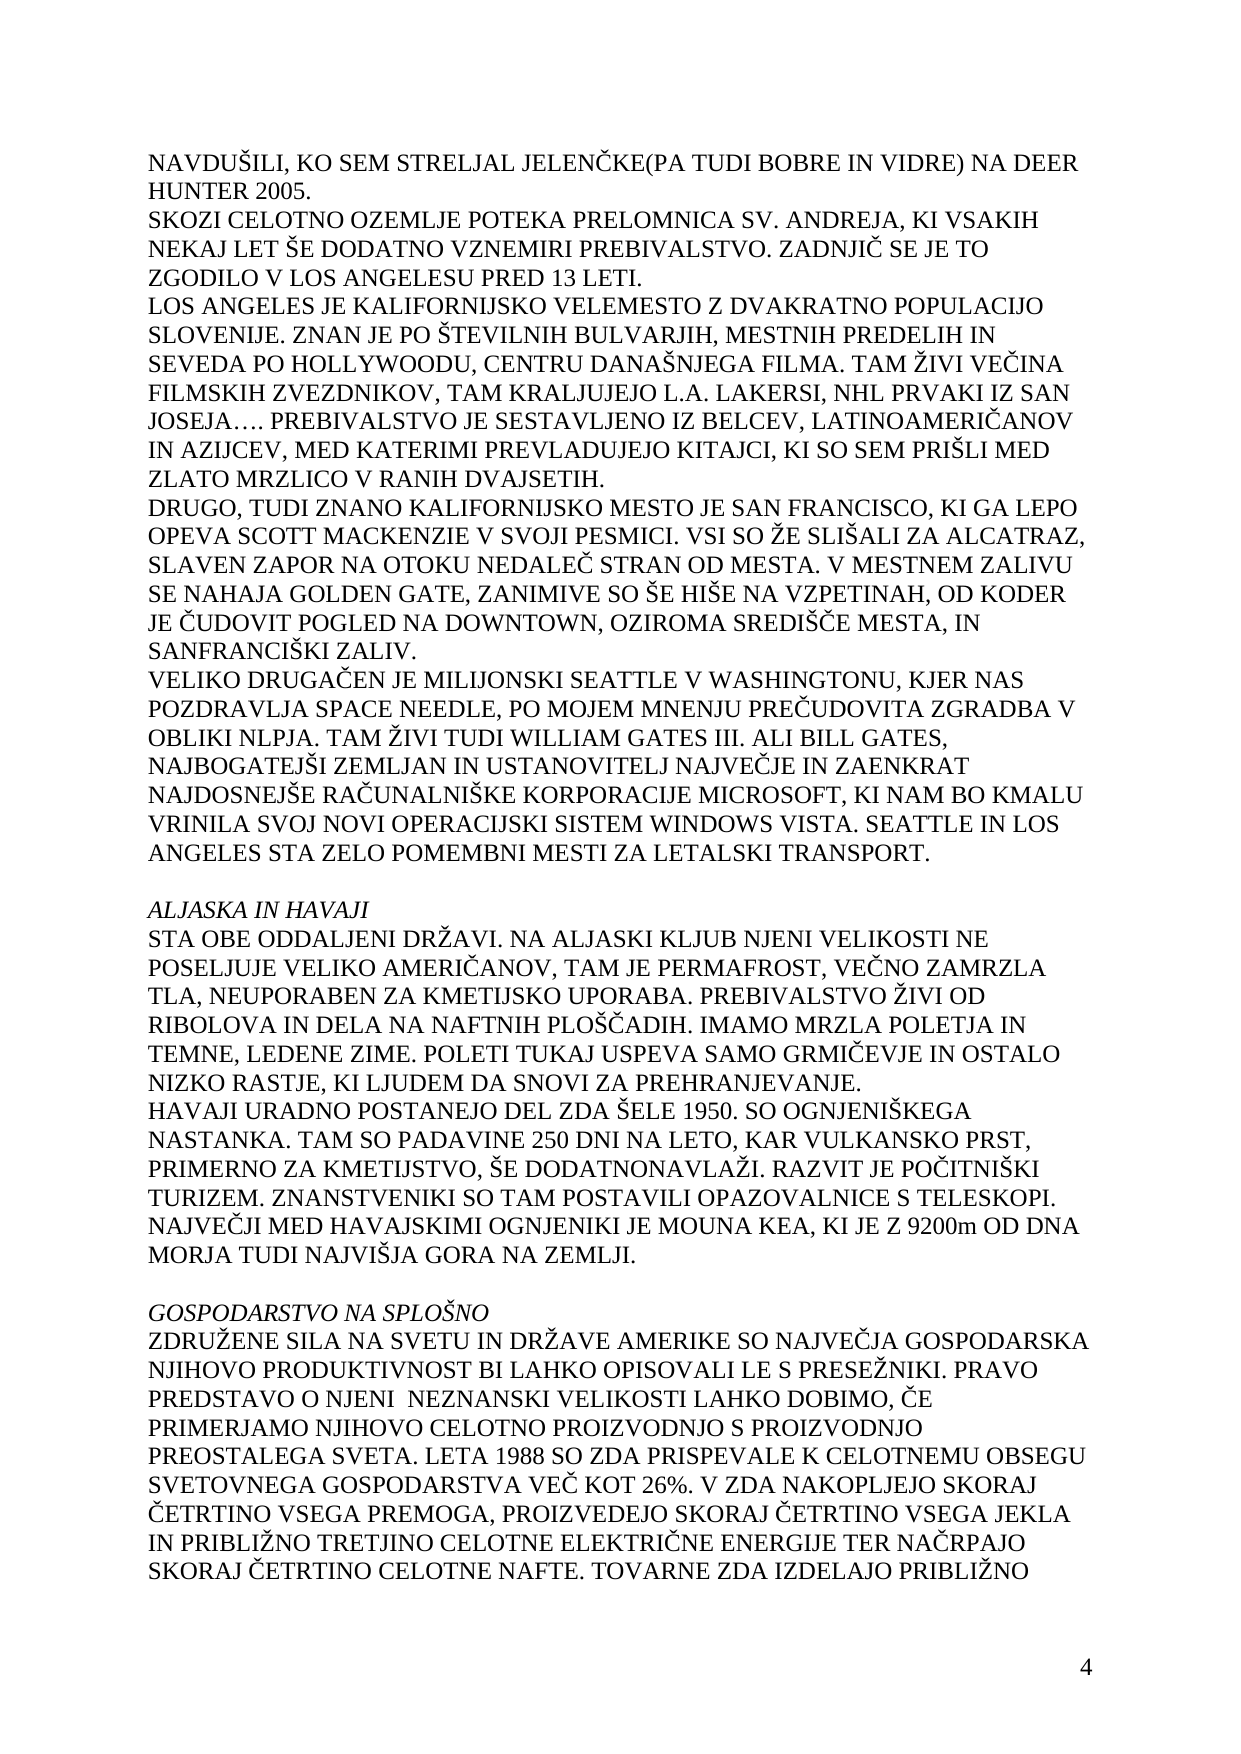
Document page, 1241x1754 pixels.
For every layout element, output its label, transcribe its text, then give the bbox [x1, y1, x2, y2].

text VELIKO DRUGAČEN JE MILIJONSKI SEATTLE V WASHINGTONU, KJER NAS POZDRAVLJA SPACE NEEDLE, PO MOJEM MNENJU PREČUDOVITA ZGRADBA V OBLIKI NLPJA. TAM ŽIVI TUDI WILLIAM GATES III. ALI BILL GATES, NAJBOGATEJŠI ZEMLJAN IN USTANOVITELJ NAJVEČJE IN ZAENKRAT NAJDOSNEJŠE RAČUNALNIŠKE KORPORACIJE MICROSOFT, KI NAM BO KMALU VRINILA SVOJ NOVI OPERACIJSKI SISTEM WINDOWS VISTA. SEATTLE IN LOS ANGELES STA ZELO POMEMBNI MESTI ZA LETALSKI TRANSPORT. [148, 665, 1093, 866]
text NAJVEČJI MED HAVAJSKIMI OGNJENIKI JE MOUNA KEA, KI JE Z 9200m OD DNA MORJA TUDI NAJVIŠJA GORA NA ZEMLJI. [148, 1211, 1093, 1269]
text Gospodarstvo na splošno [148, 1298, 1093, 1326]
text STA OBE ODDALJENI DRŽAVI. NA ALJASKI KLJUB NJENI VELIKOSTI NE POSELJUJE VELIKO AMERIČANOV, TAM JE PERMAFROST, VEČNO ZAMRZLA TLA, NEUPORABEN ZA KMETIJSKO UPORABA. PREBIVALSTVO ŽIVI OD RIBOLOVA IN DELA NA NAFTNIH PLOŠČADIH. IMAMO MRZLA POLETJA IN TEMNE, LEDENE ZIME. POLETI TUKAJ USPEVA SAMO GRMIČEVJE IN OSTALO NIZKO RASTJE, KI LJUDEM DA SNOVI ZA PREHRANJEVANJE. [148, 924, 1093, 1096]
text Združene sila na svetu in države Amerike so največja gospodarska njihovo produktivnost bi lahko opisovali le s presežniki. Pravo predstavo o njeni neznanski velikosti lahko dobimo, če primerjamo njihovo celotno proizvodnjo s proizvodnjo preostalega sveta. Leta 1988 so ZDA prispevale k celotnemu obsegu svetovnega gospodarstva več kot 26%. V ZDA nakopljejo skoraj četrtino vsega premoga, proizvedejo skoraj četrtino vsega jekla in približno tretjino celotne električne energije ter načrpajo skoraj četrtino celotne nafte. Tovarne ZDA izdelajo približno [148, 1326, 1093, 1585]
text SKOZI CELOTNO OZEMLJE POTEKA PRELOMNICA SV. ANDREJA, KI VSAKIH NEKAJ LET ŠE DODATNO VZNEMIRI PREBIVALSTVO. ZADNJIČ SE JE TO ZGODILO V LOS ANGELESU PRED 13 LETI. [148, 205, 1093, 291]
text LOS ANGELES JE KALIFORNIJSKO VELEMESTO Z DVAKRATNO POPULACIJO SLOVENIJE. ZNAN JE PO ŠTEVILNIH BULVARJIH, MESTNIH PREDELIH IN SEVEDA PO HOLLYWOODU, CENTRU DANAŠNJEGA FILMA. TAM ŽIVI VEČINA FILMSKIH ZVEZDNIKOV, TAM KRALJUJEJO L.A. LAKERSI, NHL PRVAKI IZ SAN JOSEJA…. PREBIVALSTVO JE SESTAVLJENO IZ BELCEV, LATINOAMERIČANOV IN AZIJCEV, MED KATERIMI PREVLADUJEJO KITAJCI, KI SO SEM PRIŠLI MED ZLATO MRZLICO V RANIH DVAJSETIH. [148, 291, 1093, 493]
text ALJASKA IN HAVAJI [148, 895, 1093, 924]
text DRUGO, TUDI ZNANO KALIFORNIJSKO MESTO JE SAN FRANCISCO, KI GA LEPO OPEVA SCOTT MACKENZIE V SVOJI PESMICI. VSI SO ŽE SLIŠALI ZA ALCATRAZ, SLAVEN ZAPOR NA OTOKU NEDALEČ STRAN OD MESTA. V MESTNEM ZALIVU SE NAHAJA GOLDEN GATE, ZANIMIVE SO ŠE HIŠE NA VZPETINAH, OD KODER JE ČUDOVIT POGLED NA DOWNTOWN, OZIROMA SREDIŠČE MESTA, IN SANFRANCIŠKI ZALIV. [148, 493, 1093, 665]
text NAVDUŠILI, KO SEM STRELJAL JELENČKE(PA TUDI BOBRE IN VIDRE) NA DEER HUNTER 2005. [148, 148, 1093, 205]
text HAVAJI URADNO POSTANEJO DEL ZDA ŠELE 1950. SO OGNJENIŠKEGA NASTANKA. TAM SO PADAVINE 250 DNI NA LETO, KAR VULKANSKO PRST, PRIMERNO ZA KMETIJSTVO, ŠE DODATNONAVLAŽI. RAZVIT JE POČITNIŠKI TURIZEM. ZNANSTVENIKI SO TAM POSTAVILI OPAZOVALNICE S TELESKOPI. [148, 1096, 1093, 1211]
